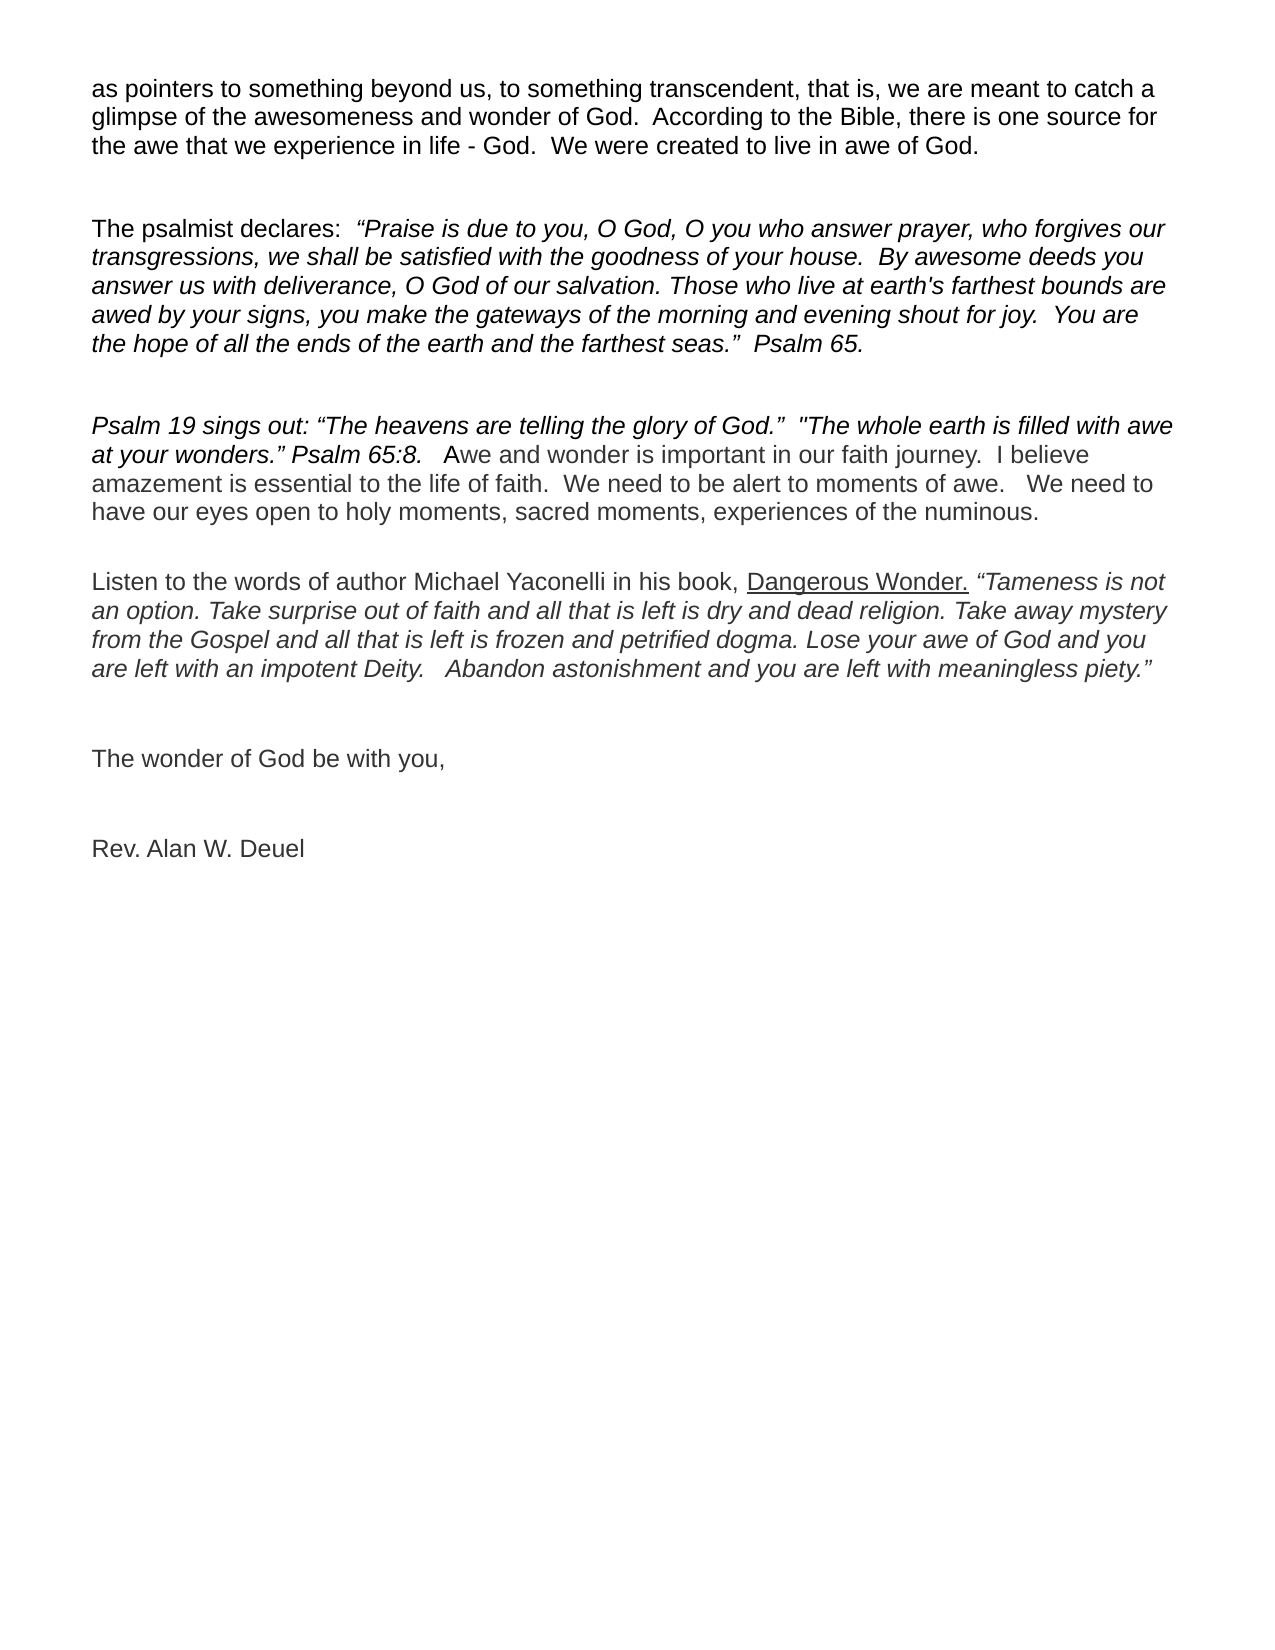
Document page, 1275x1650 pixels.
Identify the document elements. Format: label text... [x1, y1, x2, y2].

text as pointers to something beyond us, to something transcendent, that is, we are meant to catch a glimpse of the awesomeness and wonder of God. According to the Bible, there is one source for the awe that we experience in life - God. We were created to live in awe of God. [91, 73, 1183, 160]
text The psalmist declares: “Praise is due to you, O God, O you who answer prayer, who forgives our transgressions, we shall be satisfied with the goodness of your house. By awesome deeds you answer us with deliverance, O God of our salvation. Those who live at earth's farthest bounds are awed by your signs, you make the gateways of the morning and evening shout for joy. You are the hope of all the ends of the earth and the farthest seas.” Psalm 65. [91, 213, 1183, 357]
text Listen to the words of author Michael Yaconelli in his book, Dangerous Wonder. “Tameness is not an option. Take surprise out of faith and all that is left is dry and dead religion. Take away mystery from the Gospel and all that is left is frozen and petrified dogma. Lose your awe of God and you are left with an impotent Deity. Abandon astonishment and you are left with meaningless piety.” [91, 567, 1183, 682]
text The wonder of God be with you, [91, 743, 1183, 772]
text Psalm 19 sings out: “The heavens are telling the glory of God.” "The whole earth is filled with awe at your wonders.” Psalm 65:8. Awe and wonder is important in our faith journey. I believe amazement is essential to the life of faith. We need to be alert to moments of awe. We need to have our eyes open to holy moments, sacred moments, experiences of the numinous. [91, 411, 1183, 526]
text Rev. Alan W. Deuel [91, 833, 1183, 862]
